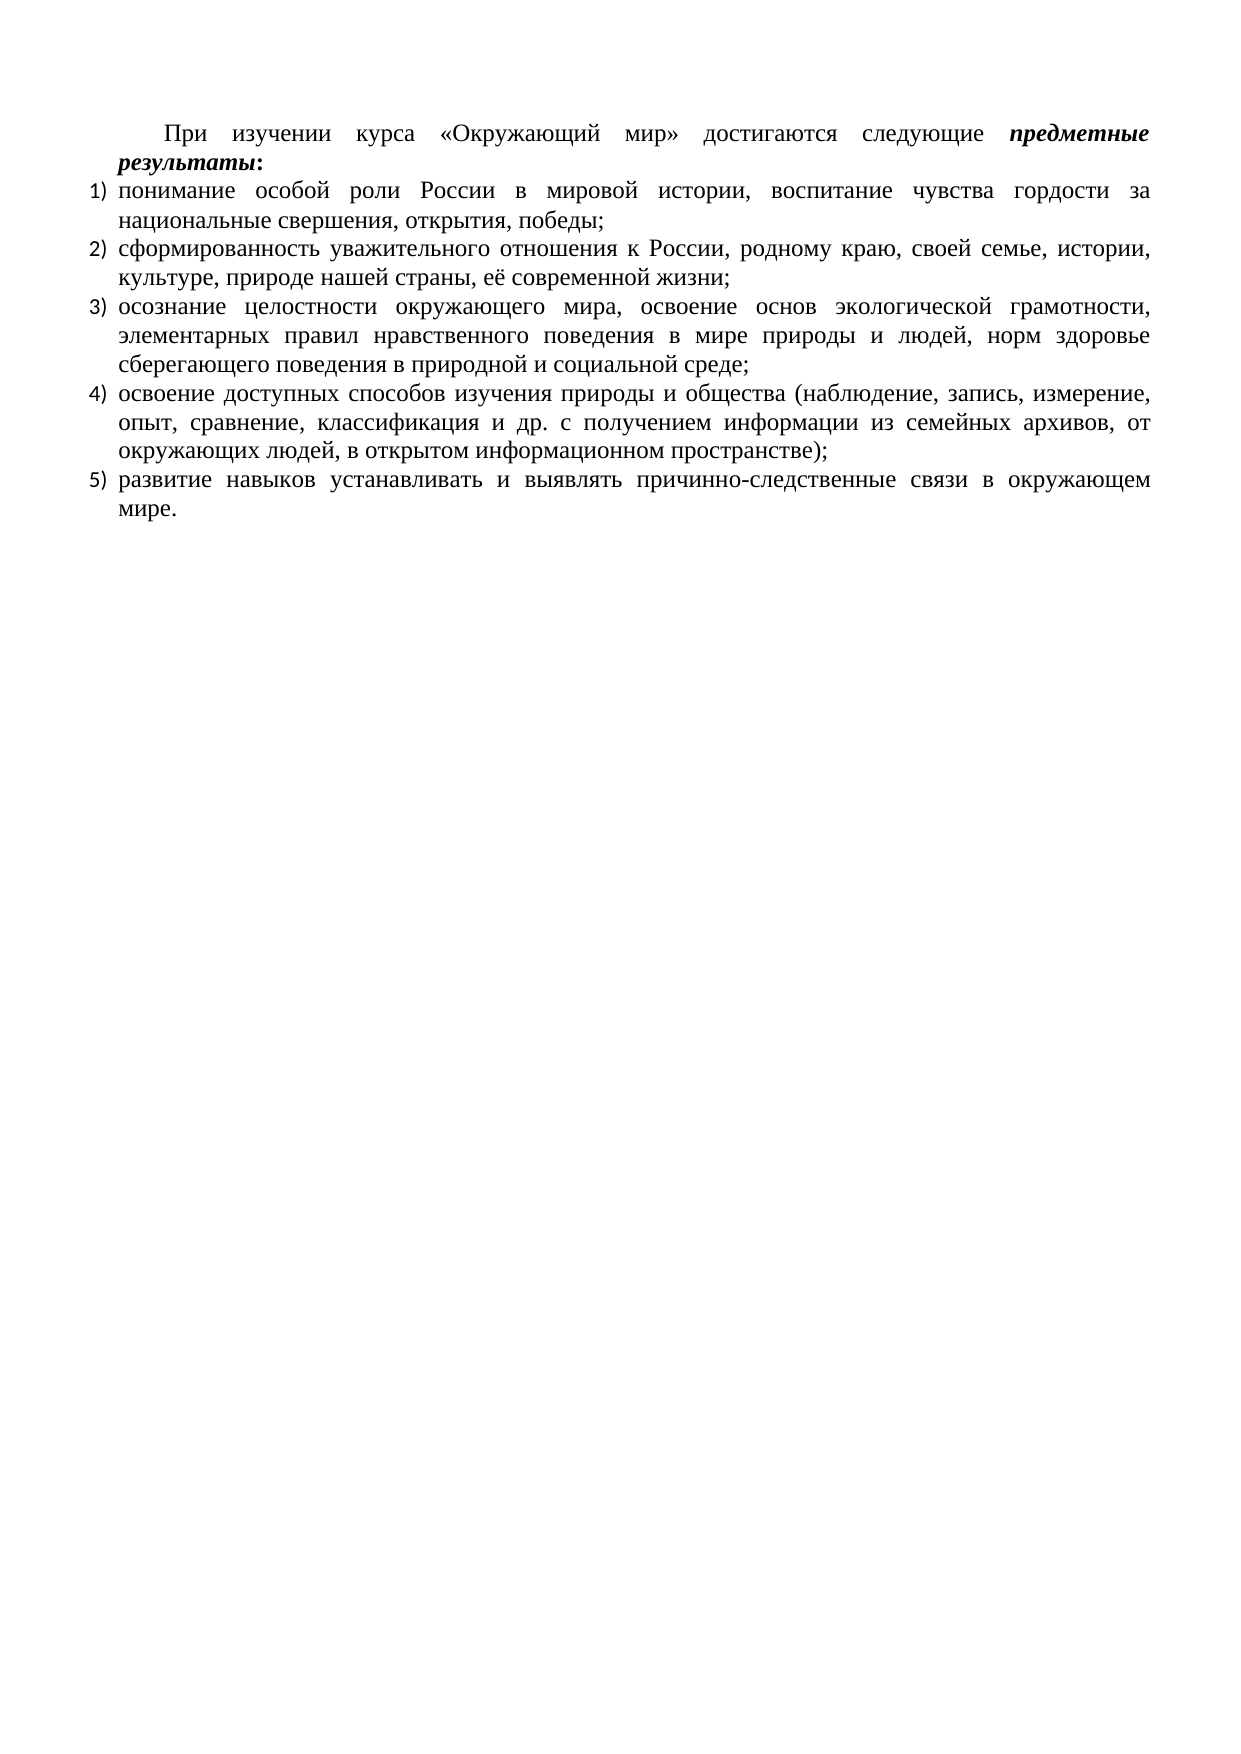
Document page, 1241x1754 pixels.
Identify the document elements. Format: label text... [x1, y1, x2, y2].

list освоение доступных способов изучения природы и общества (наблюдение, запись, измерение, опыт, сравнение, классификация и др. с получением информации из семейных архивов, от окружающих людей, в открытом информационном пространстве); [89, 378, 1152, 464]
list развитие навыков устанавливать и выявлять причинно-следственные связи в окружающем мире. [89, 464, 1152, 522]
text При изучении курса «Окружающий мир» достигаются следующие предметные результаты: [118, 118, 1152, 176]
list сформированность уважительного отношения к России, родному краю, своей семье, истории, культуре, природе нашей страны, её современной жизни; [89, 233, 1152, 291]
list понимание особой роли России в мировой истории, воспитание чувства гордости за национальные свершения, открытия, победы; [89, 176, 1152, 233]
list осознание целостности окружающего мира, освоение основ экологической грамотности, элементарных правил нравственного поведения в мире природы и людей, норм здоровье сберегающего поведения в природной и социальной среде; [89, 291, 1152, 378]
